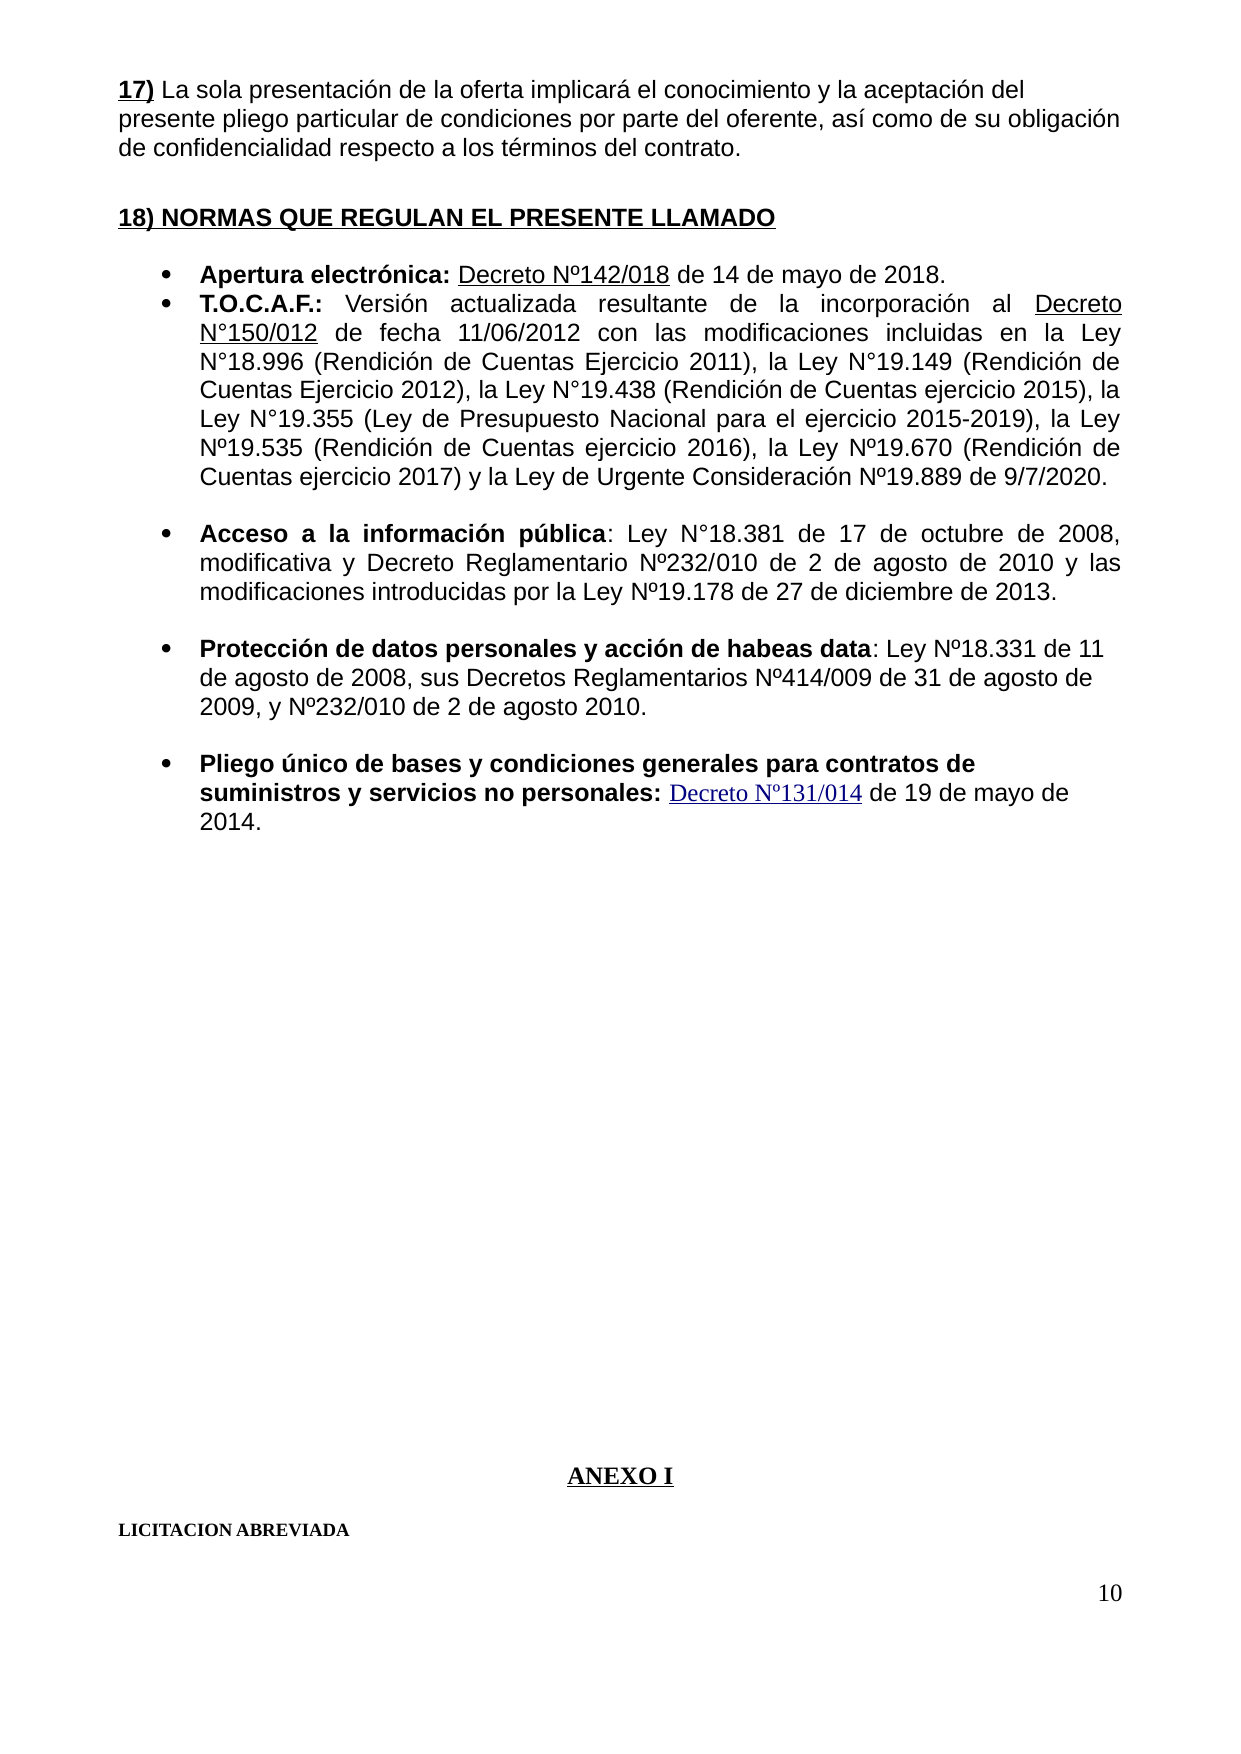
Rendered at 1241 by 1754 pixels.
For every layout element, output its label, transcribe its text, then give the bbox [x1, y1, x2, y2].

list Acceso a la información pública: Ley N°18.381 de 17 de octubre de 2008, modificativa y Decreto Reglamentario Nº232/010 de 2 de agosto de 2010 y las modificaciones introducidas por la Ley Nº19.178 de 27 de diciembre de 2013. [162, 519, 1122, 605]
list Pliego único de bases y condiciones generales para contratos de suministros y servicios no personales: Decreto Nº131/014 de 19 de mayo de 2014. [162, 749, 1122, 836]
list T.O.C.A.F.: Versión actualizada resultante de la incorporación al Decreto N°150/012 de fecha 11/06/2012 con las modificaciones incluidas en la Ley N°18.996 (Rendición de Cuentas Ejercicio 2011), la Ley N°19.149 (Rendición de Cuentas Ejercicio 2012), la Ley N°19.438 (Rendición de Cuentas ejercicio 2015), la Ley N°19.355 (Ley de Presupuesto Nacional para el ejercicio 2015-2019), la Ley Nº19.535 (Rendición de Cuentas ejercicio 2016), la Ley Nº19.670 (Rendición de Cuentas ejercicio 2017) y la Ley de Urgente Consideración Nº19.889 de 9/7/2020. [162, 289, 1122, 490]
list Apertura electrónica: Decreto Nº142/018 de 14 de mayo de 2018. [162, 260, 1122, 289]
text LICITACION ABREVIADA [118, 1518, 1122, 1540]
list Protección de datos personales y acción de habeas data: Ley Nº18.331 de 11 de agosto de 2008, sus Decretos Reglamentarios Nº414/009 de 31 de agosto de 2009, y Nº232/010 de 2 de agosto 2010. [162, 634, 1122, 720]
subtitle 18) NORMAS QUE REGULAN EL PRESENTE LLAMADO [118, 202, 1122, 231]
text 17) La sola presentación de la oferta implicará el conocimiento y la aceptación del presente pliego particular de condiciones por parte del oferente, así como de su obligación de confidencialidad respecto a los términos del contrato. [118, 75, 1122, 161]
text ANEXO I [118, 1461, 1122, 1490]
